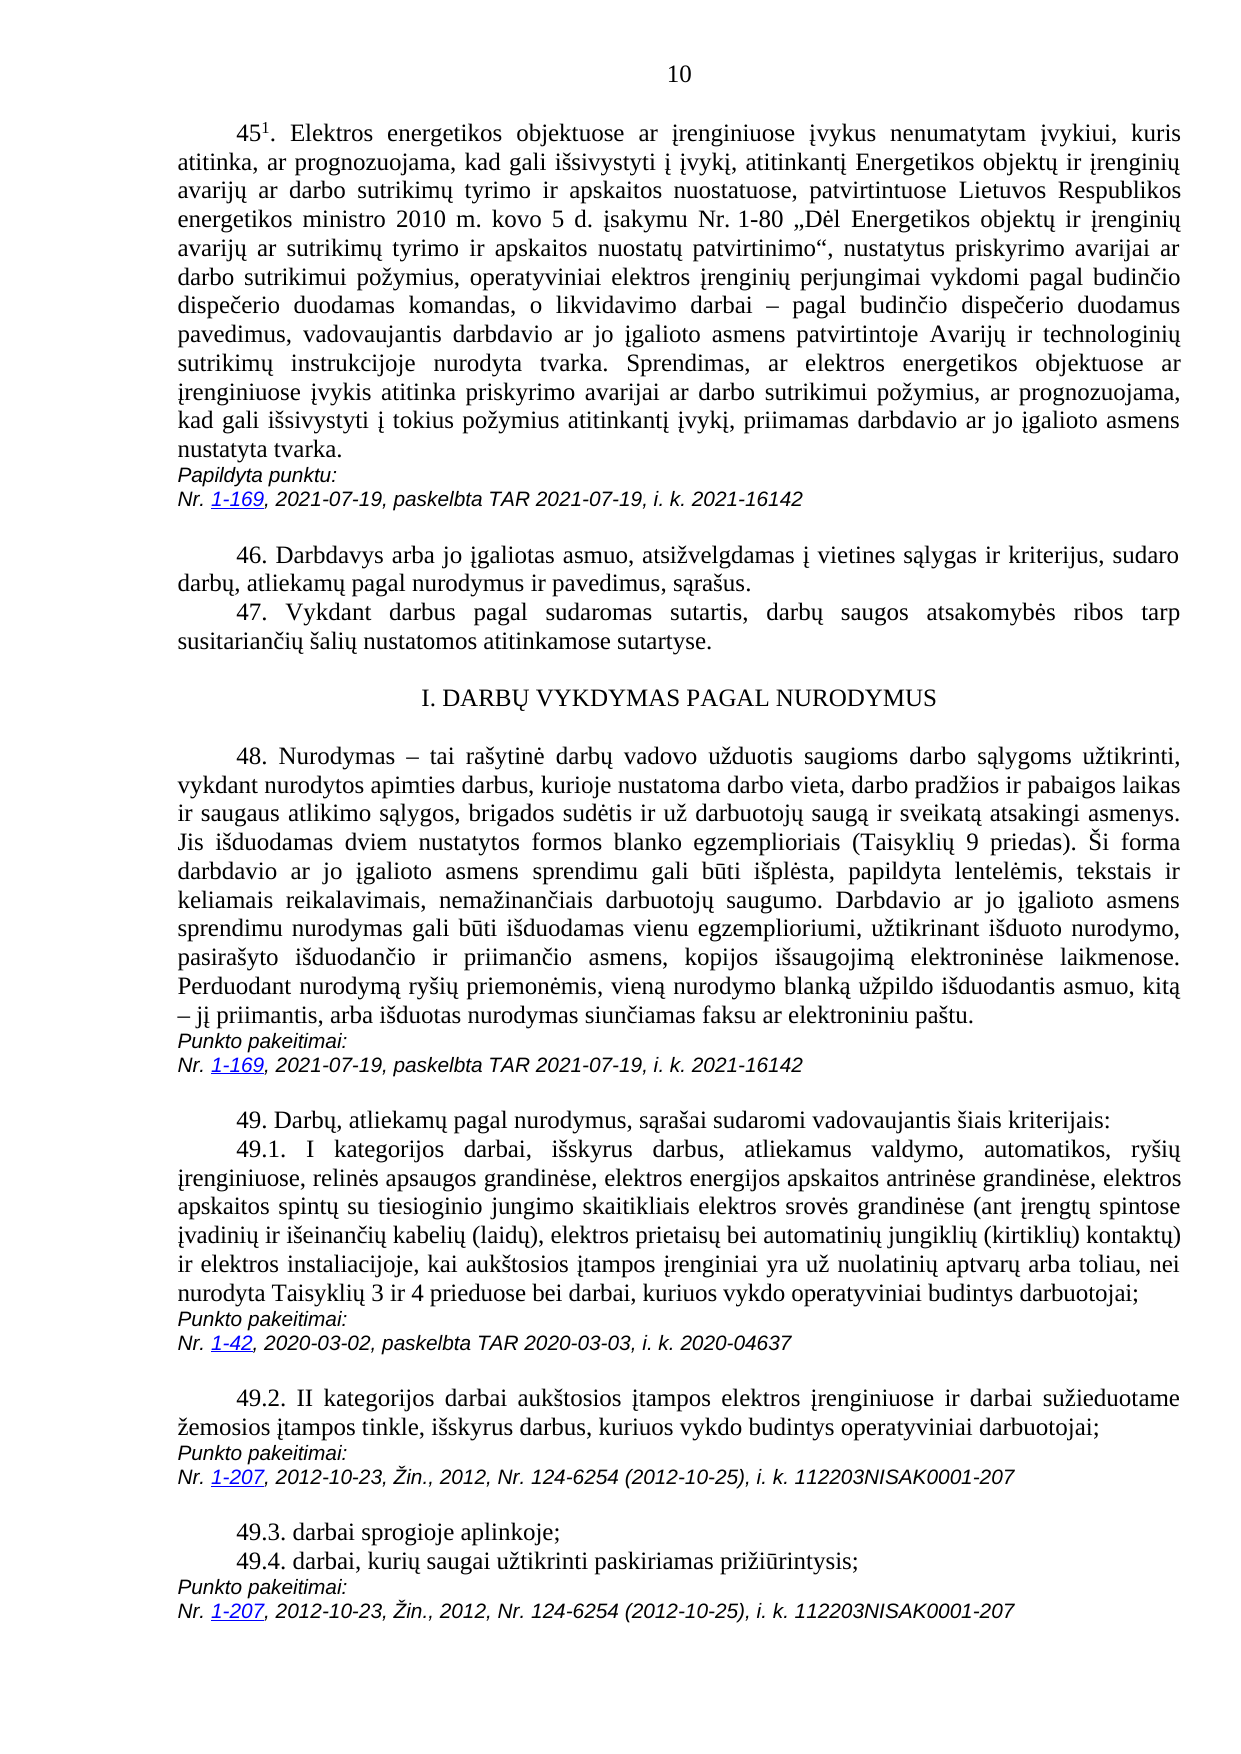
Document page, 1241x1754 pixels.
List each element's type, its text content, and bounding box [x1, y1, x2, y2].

text 47. Vykdant darbus pagal sudaromas sutartis, darbų saugos atsakomybės ribos tarp susitariančių šalių nustatomos atitinkamose sutartyse. [177, 597, 1181, 655]
text 46. Darbdavys arba jo įgaliotas asmuo, atsižvelgdamas į vietines sąlygas ir kriterijus, sudaro darbų, atliekamų pagal nurodymus ir pavedimus, sąrašus. [177, 540, 1181, 597]
text I. DARBŲ VYKDYMAS PAGAL NURODYMUS [177, 683, 1181, 712]
text Nr. 1-207, 2012-10-23, Žin., 2012, Nr. 124-6254 (2012-10-25), i. k. 112203NISAK0001-207 [177, 1599, 1181, 1623]
text Nr. 1-169, 2021-07-19, paskelbta TAR 2021-07-19, i. k. 2021-16142 [177, 1052, 1181, 1076]
text Nr. 1-207, 2012-10-23, Žin., 2012, Nr. 124-6254 (2012-10-25), i. k. 112203NISAK0001-207 [177, 1464, 1181, 1488]
text Punkto pakeitimai: [177, 1306, 1181, 1330]
text 48. Nurodymas – tai rašytinė darbų vadovo užduotis saugioms darbo sąlygoms užtikrinti, vykdant nurodytos apimties darbus, kurioje nustatoma darbo vieta, darbo pradžios ir pabaigos laikas ir saugaus atlikimo sąlygos, brigados sudėtis ir už darbuotojų saugą ir sveikatą atsakingi asmenys. Jis išduodamas dviem nustatytos formos blanko egzemplioriais (Taisyklių 9 priedas). Ši forma darbdavio ar jo įgalioto asmens sprendimu gali būti išplėsta, papildyta lentelėmis, tekstais ir keliamais reikalavimais, nemažinančiais darbuotojų saugumo. Darbdavio ar jo įgalioto asmens sprendimu nurodymas gali būti išduodamas vienu egzemplioriumi, užtikrinant išduoto nurodymo, pasirašyto išduodančio ir priimančio asmens, kopijos išsaugojimą elektroninėse laikmenose. Perduodant nurodymą ryšių priemonėmis, vieną nurodymo blanką užpildo išduodantis asmuo, kitą – jį priimantis, arba išduotas nurodymas siunčiamas faksu ar elektroniniu paštu. [177, 741, 1181, 1028]
text Punkto pakeitimai: [177, 1441, 1181, 1464]
text 49. Darbų, atliekamų pagal nurodymus, sąrašai sudaromi vadovaujantis šiais kriterijais: [177, 1105, 1181, 1134]
text Punkto pakeitimai: [177, 1028, 1181, 1052]
text 49.4. darbai, kurių saugai užtikrinti paskiriamas prižiūrintysis; [177, 1546, 1181, 1575]
text Papildyta punktu: [177, 463, 1181, 487]
text Nr. 1-42, 2020-03-02, paskelbta TAR 2020-03-03, i. k. 2020-04637 [177, 1330, 1181, 1354]
text Punkto pakeitimai: [177, 1575, 1181, 1599]
text 49.3. darbai sprogioje aplinkoje; [177, 1517, 1181, 1546]
text 49.2. II kategorijos darbai aukštosios įtampos elektros įrenginiuose ir darbai sužieduotame žemosios įtampos tinkle, išskyrus darbus, kuriuos vykdo budintys operatyviniai darbuotojai; [177, 1383, 1181, 1441]
text Nr. 1-169, 2021-07-19, paskelbta TAR 2021-07-19, i. k. 2021-16142 [177, 487, 1181, 511]
text 49.1. I kategorijos darbai, išskyrus darbus, atliekamus valdymo, automatikos, ryšių įrenginiuose, relinės apsaugos grandinėse, elektros energijos apskaitos antrinėse grandinėse, elektros apskaitos spintų su tiesioginio jungimo skaitikliais elektros srovės grandinėse (ant įrengtų spintose įvadinių ir išeinančių kabelių (laidų), elektros prietaisų bei automatinių jungiklių (kirtiklių) kontaktų) ir elektros instaliacijoje, kai aukštosios įtampos įrenginiai yra už nuolatinių aptvarų arba toliau, nei nurodyta Taisyklių 3 ir 4 prieduose bei darbai, kuriuos vykdo operatyviniai budintys darbuotojai; [177, 1134, 1181, 1306]
text 451. Elektros energetikos objektuose ar įrenginiuose įvykus nenumatytam įvykiui, kuris atitinka, ar prognozuojama, kad gali išsivystyti į įvykį, atitinkantį Energetikos objektų ir įrenginių avarijų ar darbo sutrikimų tyrimo ir apskaitos nuostatuose, patvirtintuose Lietuvos Respublikos energetikos ministro 2010 m. kovo 5 d. įsakymu Nr. 1-80 „Dėl Energetikos objektų ir įrenginių avarijų ar sutrikimų tyrimo ir apskaitos nuostatų patvirtinimo“, nustatytus priskyrimo avarijai ar darbo sutrikimui požymius, operatyviniai elektros įrenginių perjungimai vykdomi pagal budinčio dispečerio duodamas komandas, o likvidavimo darbai – pagal budinčio dispečerio duodamus pavedimus, vadovaujantis darbdavio ar jo įgalioto asmens patvirtintoje Avarijų ir technologinių sutrikimų instrukcijoje nurodyta tvarka. Sprendimas, ar elektros energetikos objektuose ar įrenginiuose įvykis atitinka priskyrimo avarijai ar darbo sutrikimui požymius, ar prognozuojama, kad gali išsivystyti į tokius požymius atitinkantį įvykį, priimamas darbdavio ar jo įgalioto asmens nustatyta tvarka. [177, 118, 1181, 463]
